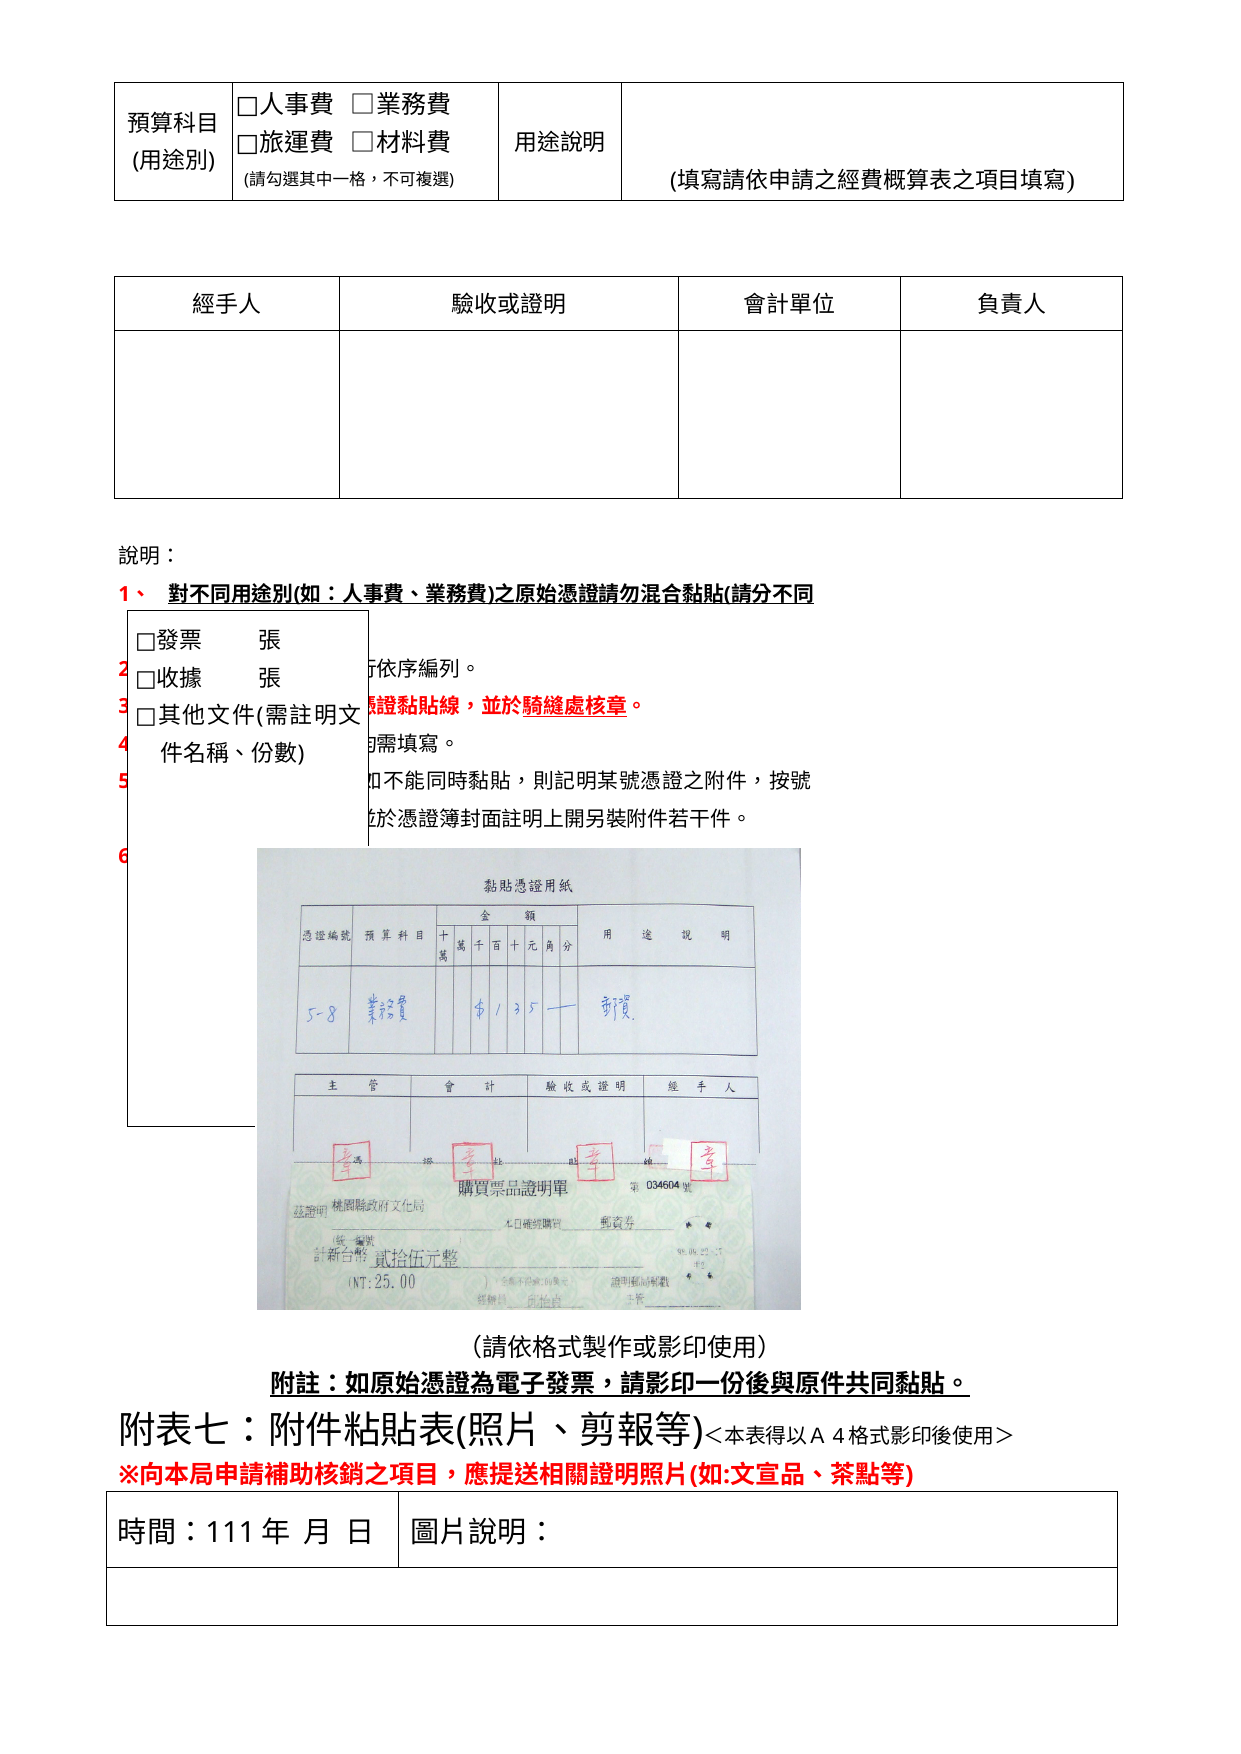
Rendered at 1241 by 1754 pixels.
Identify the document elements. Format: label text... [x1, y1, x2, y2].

text 附註：如原始憑證為電子發票，請影印一份後與原件共同黏貼。 [118, 1364, 1122, 1400]
table_header 經手人 [115, 277, 339, 330]
table_cell (填寫請依申請之經費概算表之項目填寫) [622, 83, 1123, 200]
table_header 說明： 對不同用途別(如：人事費、業務費)之原始憑證請勿混合黏貼(請分不同張黏貼用紙)。 憑證編號請申請者自行依序編列。 發票或收據應黏貼於憑證黏貼線，並於騎縫處核章。 發票、收據數量單價均需填寫。 凡提供參考之附件，如不能同時黏貼，則記明某號憑證之附件，按號另裝成冊一併附送，並於憑證簿封面註明上開另裝附件若干件。 範例： [115, 536, 867, 1311]
text （請依格式製作或影印使用） [118, 1326, 1122, 1364]
table_header 時間：111年 月 日 [107, 1492, 398, 1567]
table_cell [340, 331, 678, 497]
table_cell 預算科目 (用途別) [115, 83, 232, 200]
table_header 負責人 [901, 277, 1122, 330]
table_header 驗收或證明 [340, 277, 678, 330]
table_cell [901, 331, 1122, 497]
table_cell [115, 331, 339, 497]
table_cell [679, 331, 900, 497]
table_header 圖片說明： [399, 1492, 1117, 1567]
text 附表七：附件粘貼表(照片、剪報等)＜本表得以Ａ4格式影印後使用＞ [118, 1400, 1122, 1455]
table_cell 用途說明 [499, 83, 621, 200]
text ※向本局申請補助核銷之項目，應提送相關證明照片(如:文宣品、茶點等) [118, 1455, 1122, 1491]
table_header 會計單位 [679, 277, 900, 330]
table_cell [107, 1568, 1117, 1625]
table_cell □人事費 □業務費 □旅運費 □材料費 (請勾選其中一格，不可複選) [233, 83, 498, 200]
table_header [867, 536, 1121, 876]
